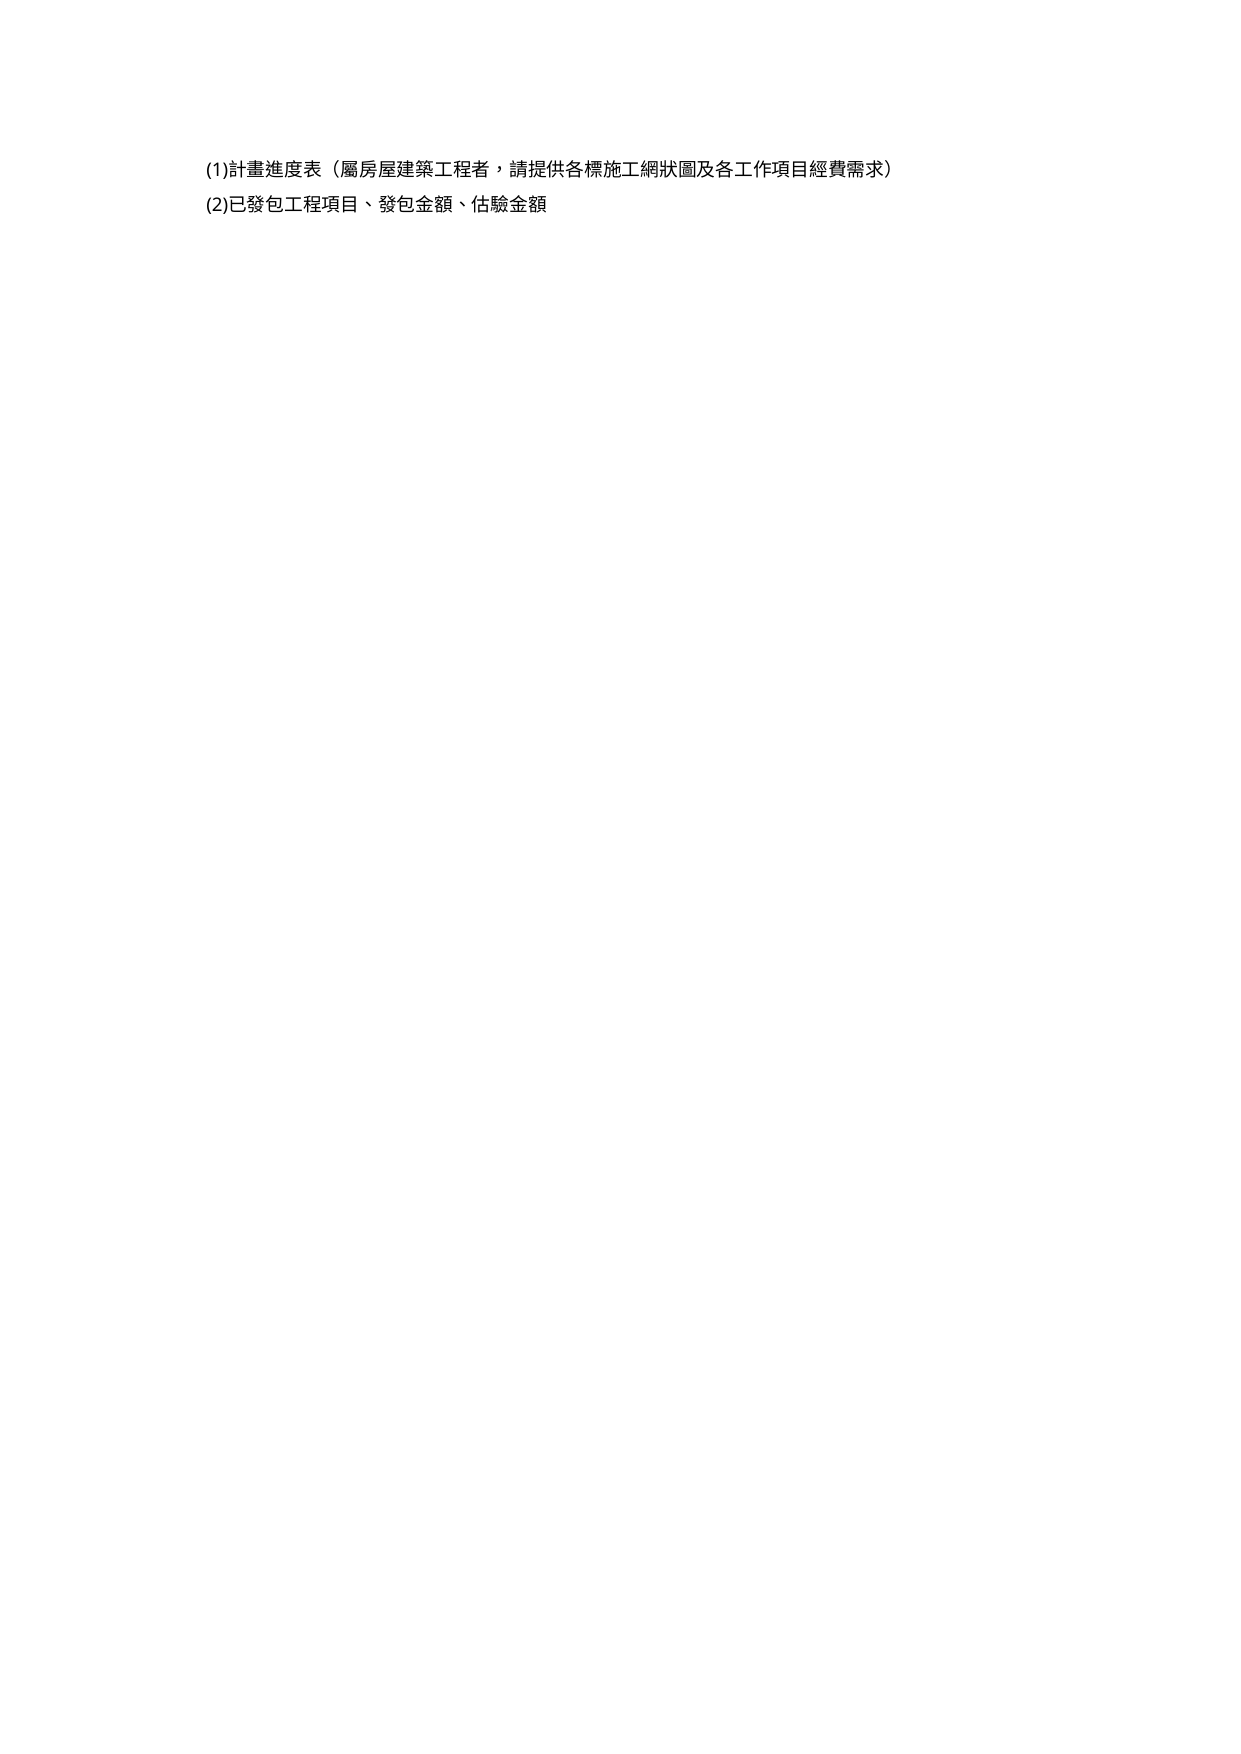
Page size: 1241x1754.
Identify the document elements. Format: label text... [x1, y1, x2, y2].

table_cell (2)已發包工程項目、發包金額、估驗金額 [174, 183, 1059, 218]
table_cell (1)計畫進度表（屬房屋建築工程者，請提供各標施工網狀圖及各工作項目經費需求） [174, 148, 1059, 183]
